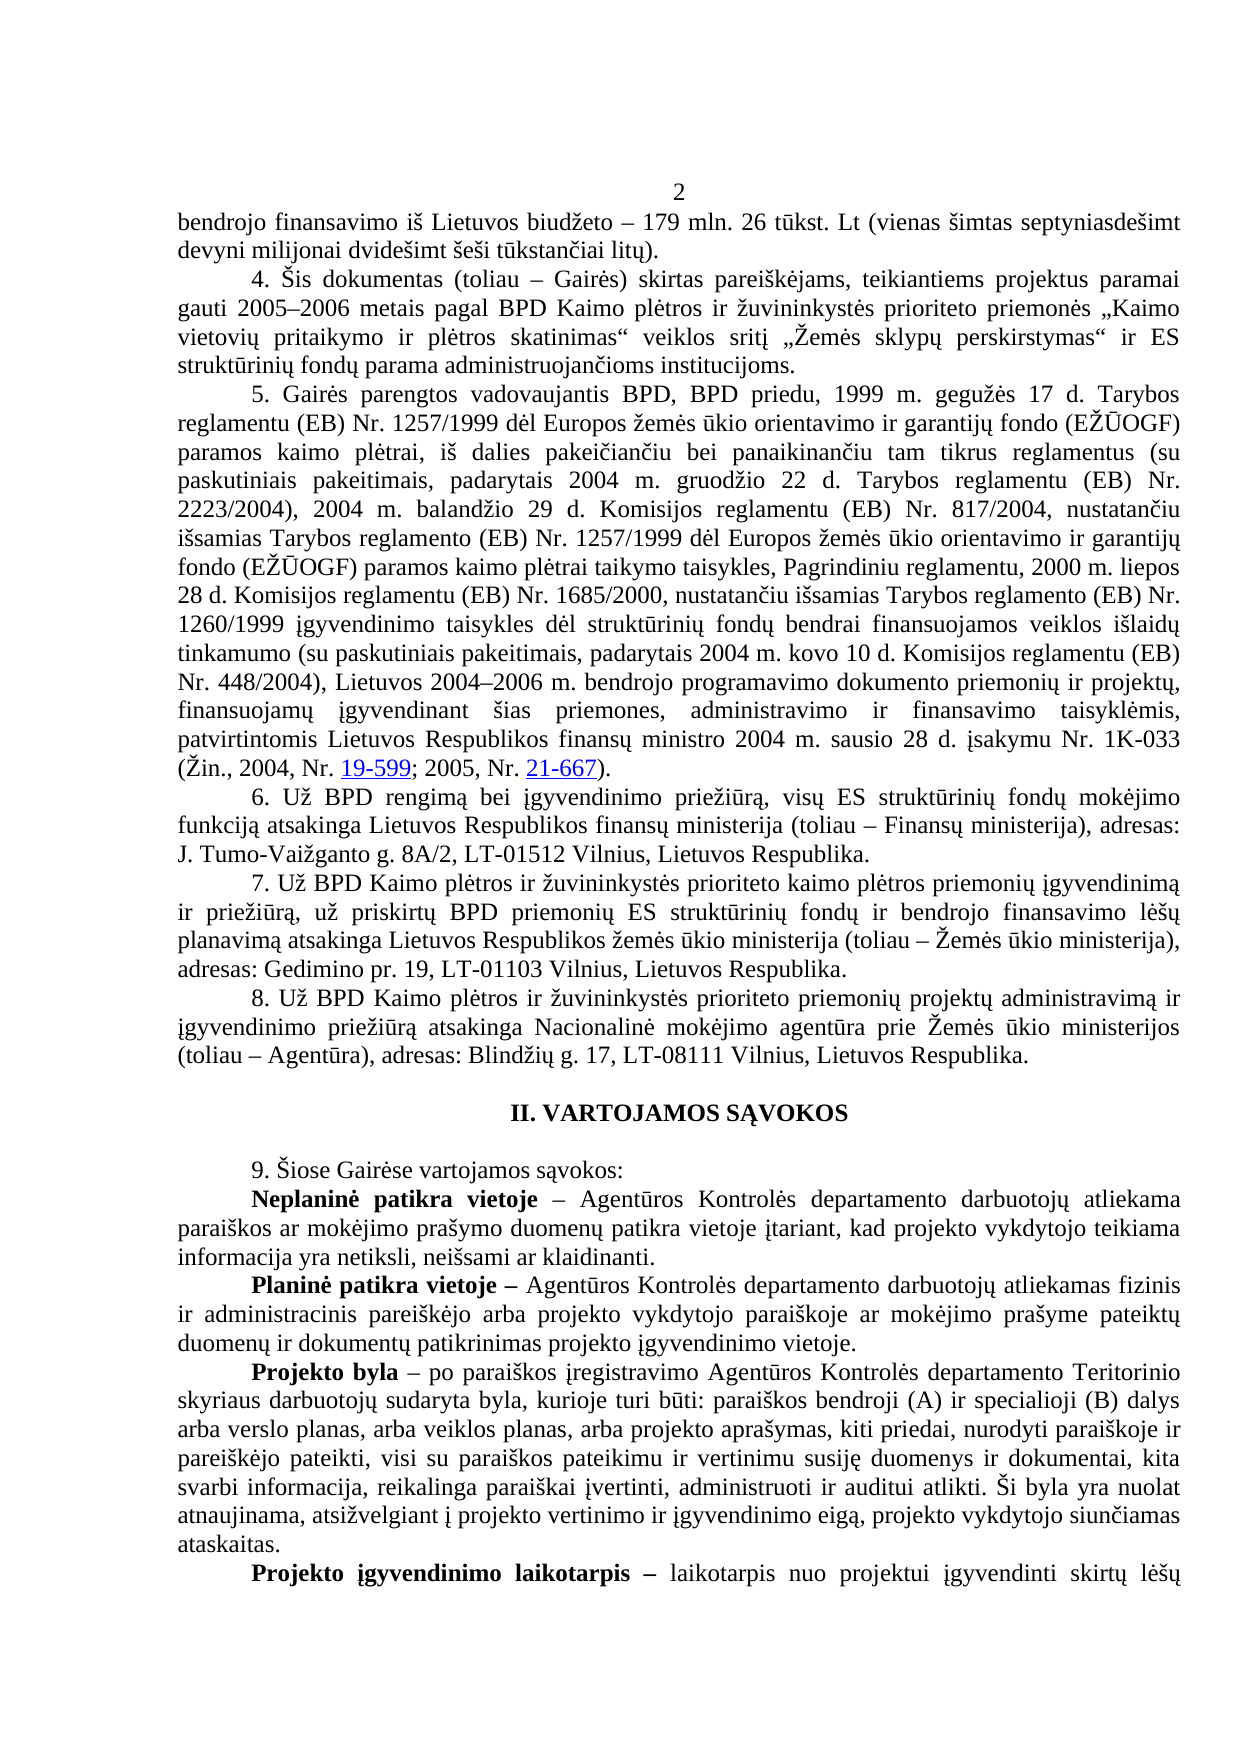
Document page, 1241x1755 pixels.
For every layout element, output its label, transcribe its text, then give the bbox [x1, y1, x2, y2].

text bendrojo finansavimo iš Lietuvos biudžeto – 179 mln. 26 tūkst. Lt (vienas šimtas septyniasdešimt devyni milijonai dvidešimt šeši tūkstančiai litų). [177, 207, 1181, 264]
text 5. Gairės parengtos vadovaujantis BPD, BPD priedu, 1999 m. gegužės 17 d. Tarybos reglamentu (EB) Nr. 1257/1999 dėl Europos žemės ūkio orientavimo ir garantijų fondo (EŽŪOGF) paramos kaimo plėtrai, iš dalies pakeičiančiu bei panaikinančiu tam tikrus reglamentus (su paskutiniais pakeitimais, padarytais 2004 m. gruodžio 22 d. Tarybos reglamentu (EB) Nr. 2223/2004), 2004 m. balandžio 29 d. Komisijos reglamentu (EB) Nr. 817/2004, nustatančiu išsamias Tarybos reglamento (EB) Nr. 1257/1999 dėl Europos žemės ūkio orientavimo ir garantijų fondo (EŽŪOGF) paramos kaimo plėtrai taikymo taisykles, Pagrindiniu reglamentu, 2000 m. liepos 28 d. Komisijos reglamentu (EB) Nr. 1685/2000, nustatančiu išsamias Tarybos reglamento (EB) Nr. 1260/1999 įgyvendinimo taisykles dėl struktūrinių fondų bendrai finansuojamos veiklos išlaidų tinkamumo (su paskutiniais pakeitimais, padarytais 2004 m. kovo 10 d. Komisijos reglamentu (EB) Nr. 448/2004), Lietuvos 2004–2006 m. bendrojo programavimo dokumento priemonių ir projektų, finansuojamų įgyvendinant šias priemones, administravimo ir finansavimo taisyklėmis, patvirtintomis Lietuvos Respublikos finansų ministro 2004 m. sausio 28 d. įsakymu Nr. 1K-033 (Žin., 2004, Nr. 19-599; 2005, Nr. 21-667). [177, 379, 1181, 782]
text 6. Už BPD rengimą bei įgyvendinimo priežiūrą, visų ES struktūrinių fondų mokėjimo funkciją atsakinga Lietuvos Respublikos finansų ministerija (toliau – Finansų ministerija), adresas: J. Tumo-Vaižganto g. 8A/2, LT-01512 Vilnius, Lietuvos Respublika. [177, 782, 1181, 868]
text 8. Už BPD Kaimo plėtros ir žuvininkystės prioriteto priemonių projektų administravimą ir įgyvendinimo priežiūrą atsakinga Nacionalinė mokėjimo agentūra prie Žemės ūkio ministerijos (toliau – Agentūra), adresas: Blindžių g. 17, LT-08111 Vilnius, Lietuvos Respublika. [177, 983, 1181, 1069]
text Projekto įgyvendinimo laikotarpis – laikotarpis nuo projektui įgyvendinti skirtų lėšų [177, 1558, 1181, 1587]
text Planinė patikra vietoje – Agentūros Kontrolės departamento darbuotojų atliekamas fizinis ir administracinis pareiškėjo arba projekto vykdytojo paraiškoje ar mokėjimo prašyme pateiktų duomenų ir dokumentų patikrinimas projekto įgyvendinimo vietoje. [177, 1270, 1181, 1357]
text Projekto byla – po paraiškos įregistravimo Agentūros Kontrolės departamento Teritorinio skyriaus darbuotojų sudaryta byla, kurioje turi būti: paraiškos bendroji (A) ir specialioji (B) dalys arba verslo planas, arba veiklos planas, arba projekto aprašymas, kiti priedai, nurodyti paraiškoje ir pareiškėjo pateikti, visi su paraiškos pateikimu ir vertinimu susiję duomenys ir dokumentai, kita svarbi informacija, reikalinga paraiškai įvertinti, administruoti ir auditui atlikti. Ši byla yra nuolat atnaujinama, atsižvelgiant į projekto vertinimo ir įgyvendinimo eigą, projekto vykdytojo siunčiamas ataskaitas. [177, 1357, 1181, 1558]
text Neplaninė patikra vietoje – Agentūros Kontrolės departamento darbuotojų atliekama paraiškos ar mokėjimo prašymo duomenų patikra vietoje įtariant, kad projekto vykdytojo teikiama informacija yra netiksli, neišsami ar klaidinanti. [177, 1184, 1181, 1270]
text 7. Už BPD Kaimo plėtros ir žuvininkystės prioriteto kaimo plėtros priemonių įgyvendinimą ir priežiūrą, už priskirtų BPD priemonių ES struktūrinių fondų ir bendrojo finansavimo lėšų planavimą atsakinga Lietuvos Respublikos žemės ūkio ministerija (toliau – Žemės ūkio ministerija), adresas: Gedimino pr. 19, LT-01103 Vilnius, Lietuvos Respublika. [177, 868, 1181, 983]
text 4. Šis dokumentas (toliau – Gairės) skirtas pareiškėjams, teikiantiems projektus paramai gauti 2005–2006 metais pagal BPD Kaimo plėtros ir žuvininkystės prioriteto priemonės „Kaimo vietovių pritaikymo ir plėtros skatinimas“ veiklos sritį „Žemės sklypų perskirstymas“ ir ES struktūrinių fondų parama administruojančioms institucijoms. [177, 264, 1181, 379]
text 9. Šiose Gairėse vartojamos sąvokos: [177, 1155, 1181, 1184]
text II. VARTOJAMOS SĄVOKOS [177, 1098, 1181, 1127]
